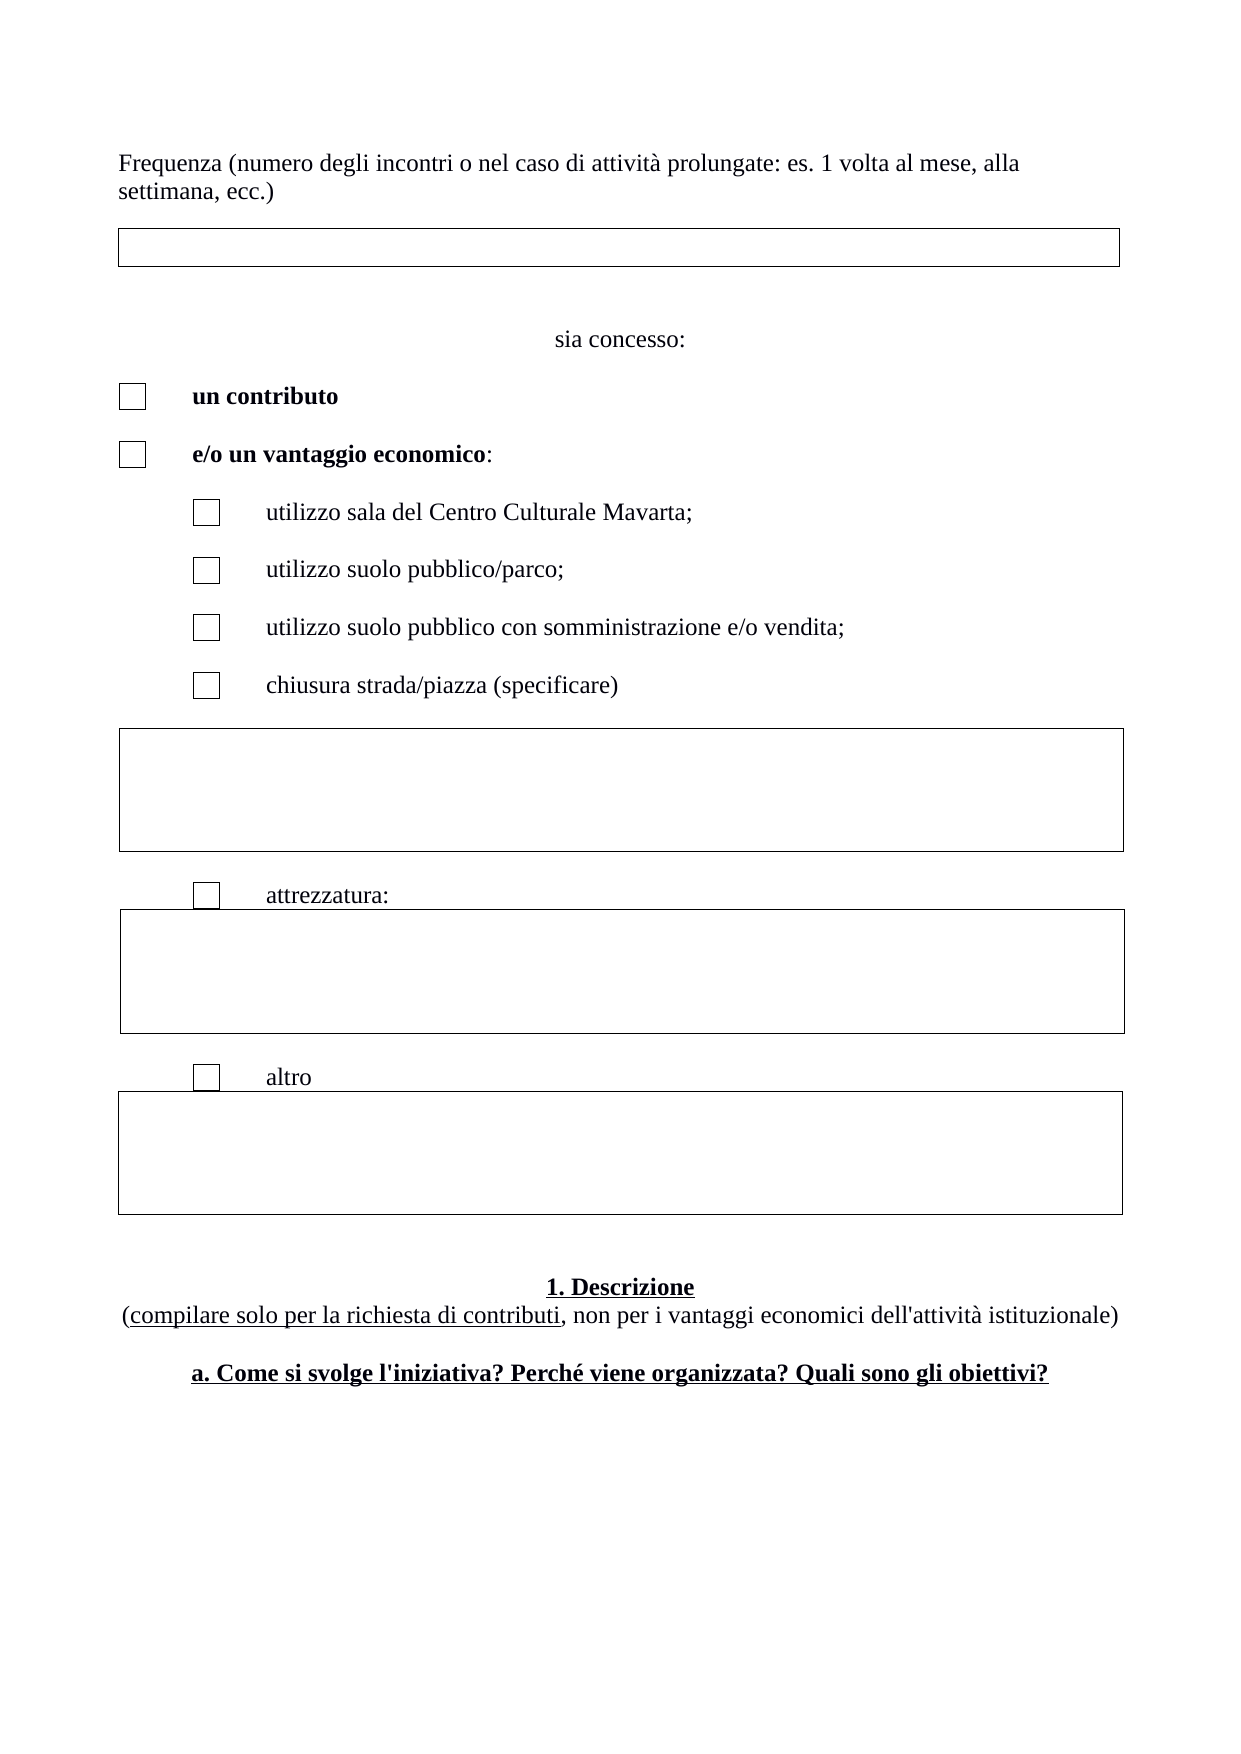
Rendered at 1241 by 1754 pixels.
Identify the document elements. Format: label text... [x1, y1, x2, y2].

text (compilare solo per la richiesta di contributi, non per i vantaggi economici dell'attività istituzionale) [118, 1301, 1122, 1329]
text a. Come si svolge l'iniziativa? Perché viene organizzata? Quali sono gli obiettivi? [118, 1358, 1122, 1387]
text sia concesso: [118, 324, 1122, 352]
list utilizzo suolo pubblico con somministrazione e/o vendita; [192, 612, 1122, 641]
list attrezzatura: [192, 880, 1122, 909]
list chiusura strada/piazza (specificare) [192, 670, 1122, 699]
list utilizzo sala del Centro Culturale Mavarta; [118, 497, 1122, 526]
list utilizzo suolo pubblico/parco; [118, 554, 1122, 584]
text 1. Descrizione [118, 1272, 1122, 1301]
list altro [118, 1062, 1122, 1091]
text e/o un vantaggio economico: [118, 439, 1122, 468]
text Frequenza (numero degli incontri o nel caso di attività prolungate: es. 1 volta al mese, alla settimana, ecc.) [118, 148, 1122, 266]
text un contributo [118, 381, 1122, 410]
